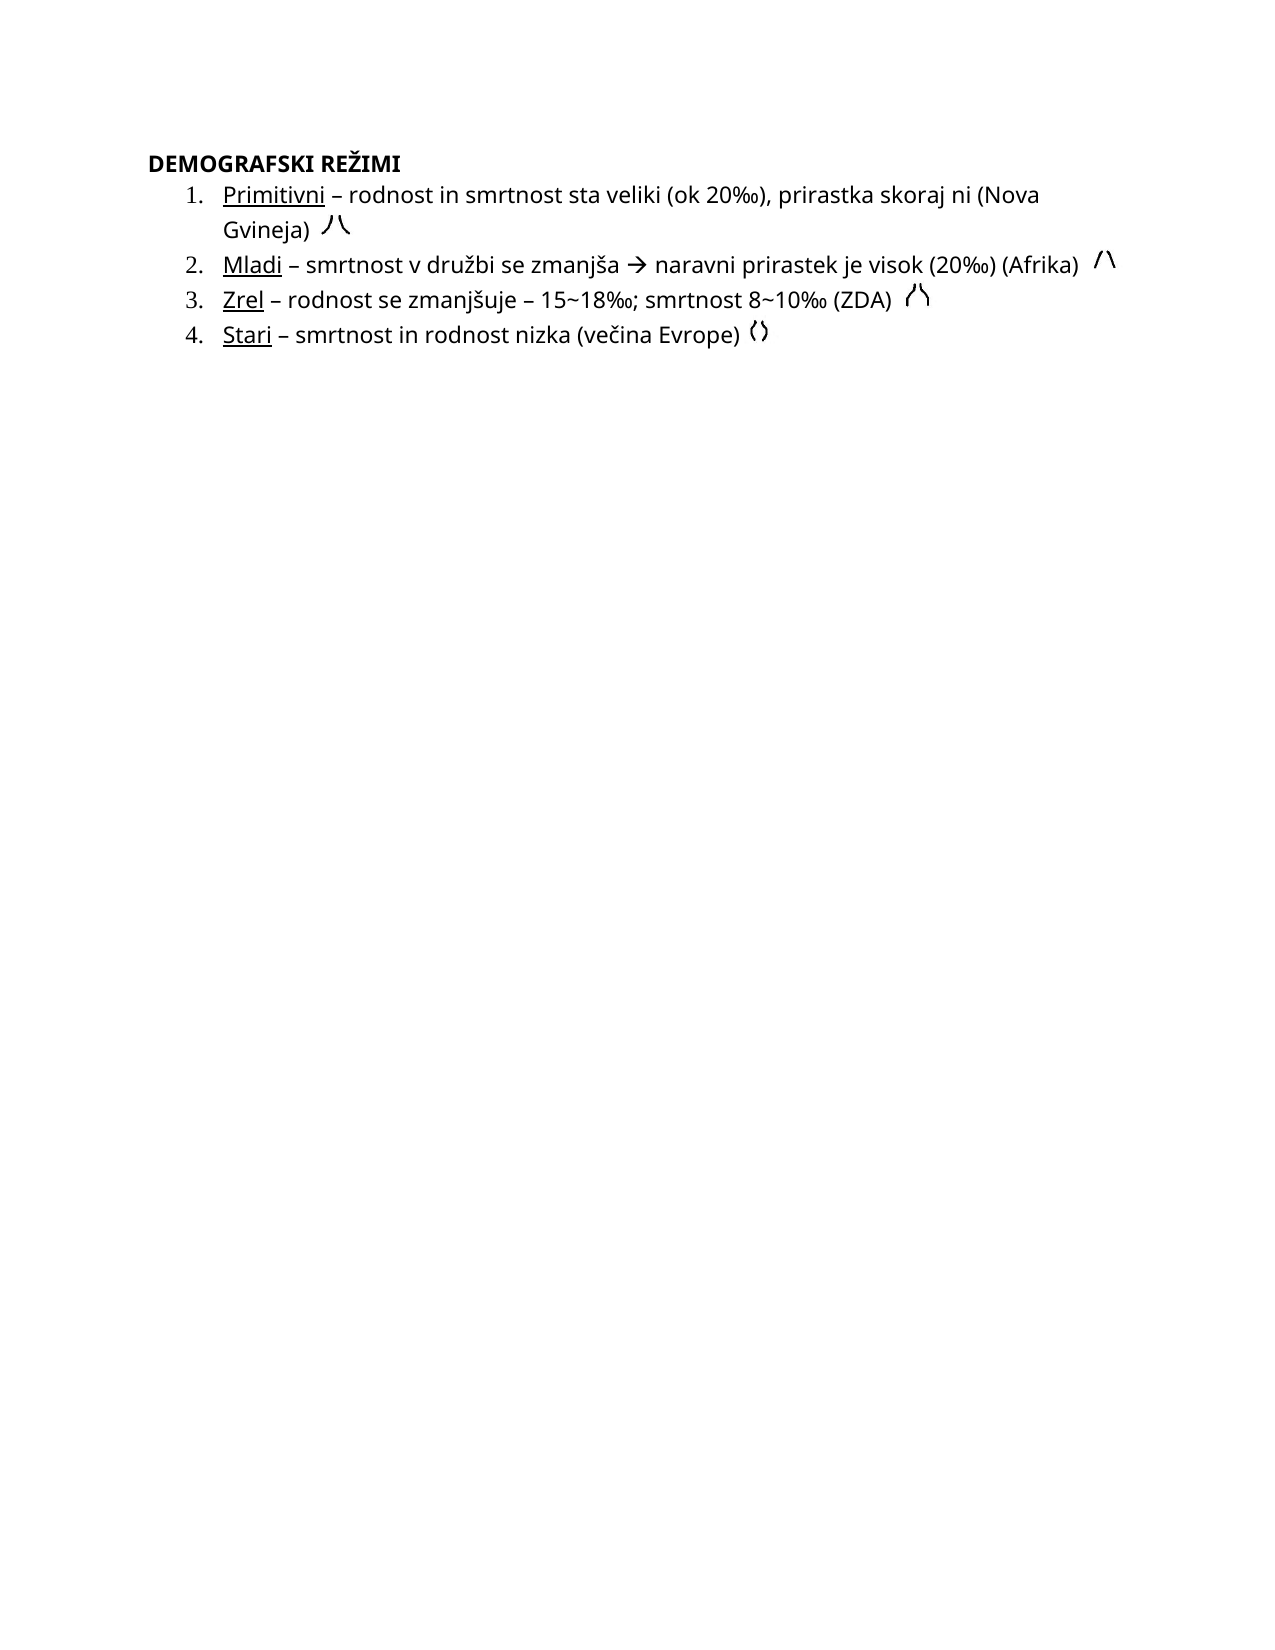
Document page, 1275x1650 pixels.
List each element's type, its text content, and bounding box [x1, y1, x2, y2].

picture [315, 210, 355, 239]
list Zrel – rodnost se zmanjšuje – 15~18‰; smrtnost 8~10‰ (ZDA) [185, 280, 1127, 315]
text DEMOGRAFSKI REŽIMI [148, 148, 1127, 179]
list Stari – smrtnost in rodnost nizka (večina Evrope) [185, 315, 1127, 350]
list Mladi – smrtnost v družbi se zmanjša  naravni prirastek je visok (20‰) (Afrika) [185, 245, 1127, 280]
picture [740, 315, 780, 344]
picture [898, 280, 938, 309]
list Primitivni – rodnost in smrtnost sta veliki (ok 20‰), prirastka skoraj ni (Nova Gvineja) [185, 179, 1127, 245]
picture [1084, 245, 1124, 274]
